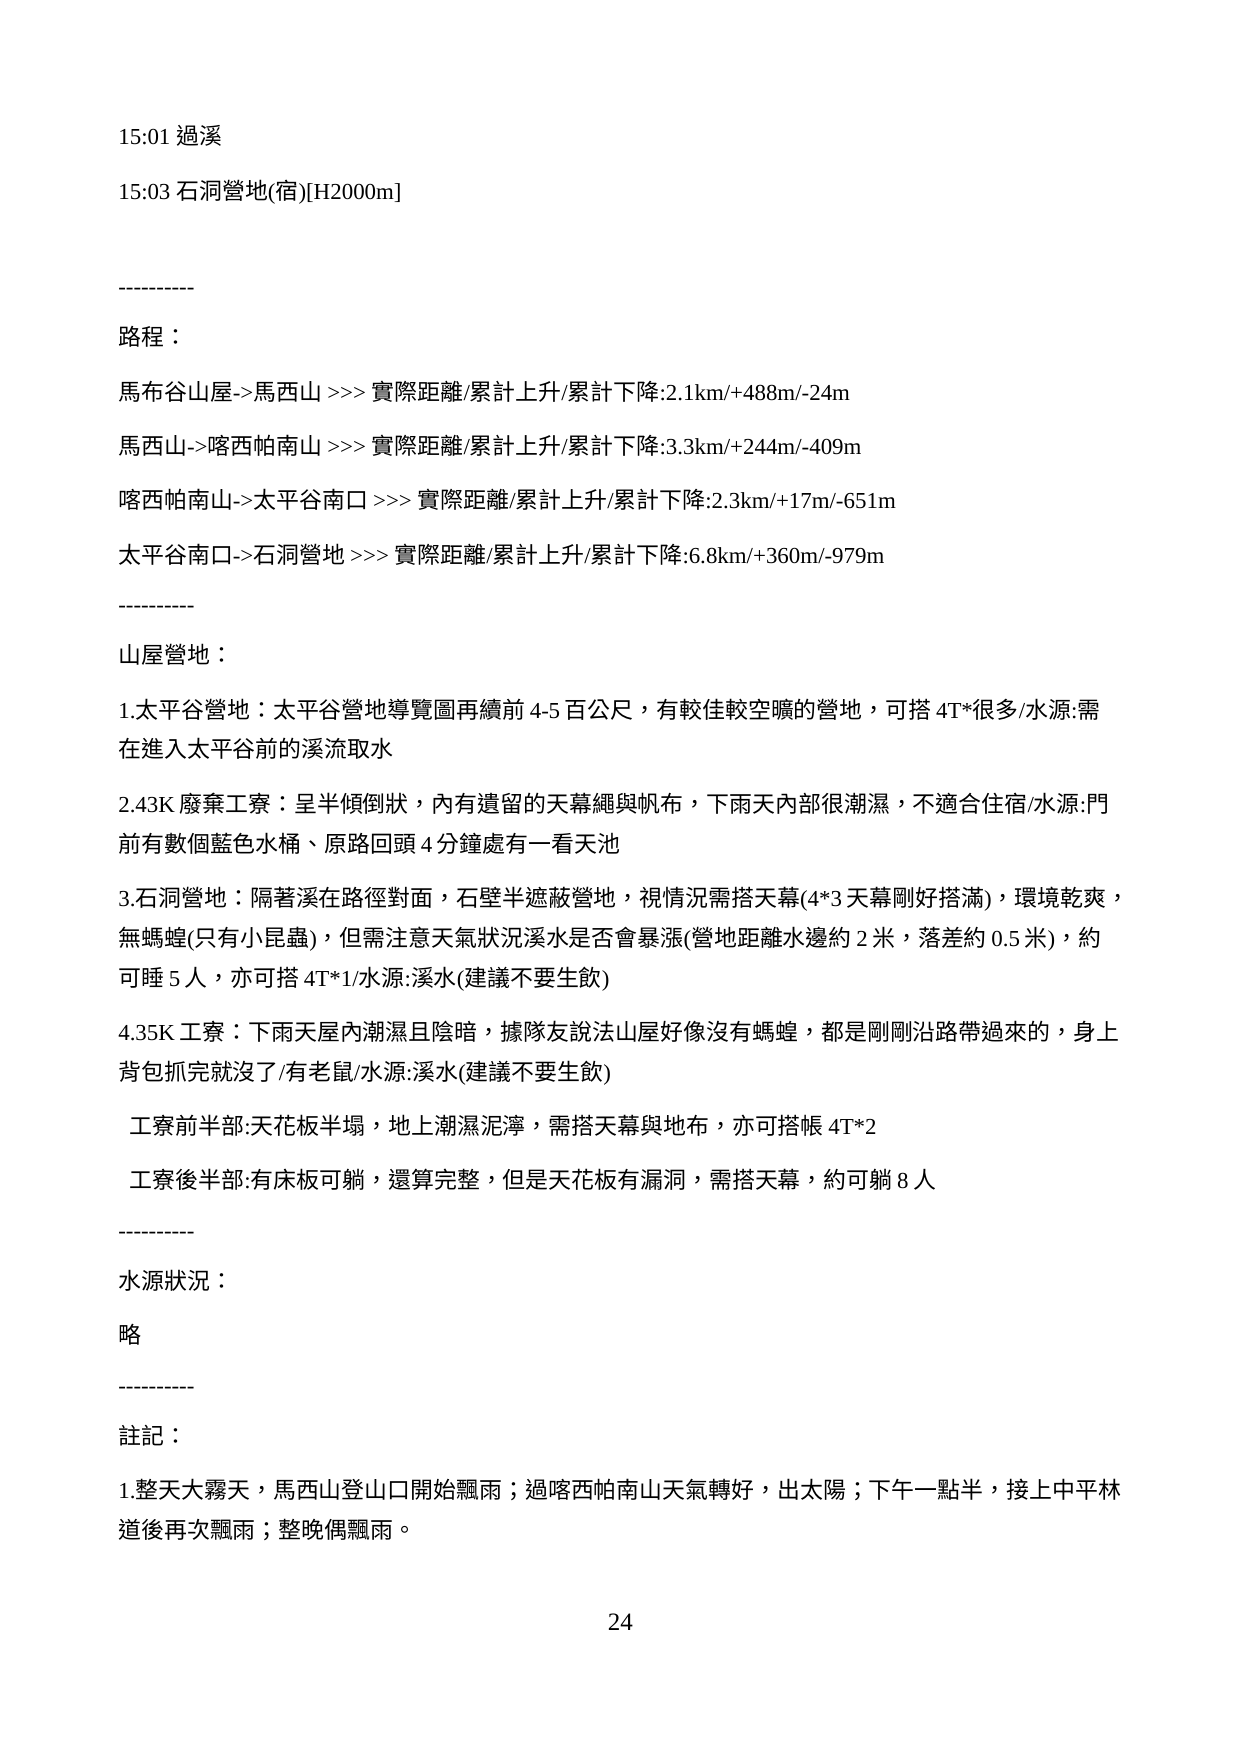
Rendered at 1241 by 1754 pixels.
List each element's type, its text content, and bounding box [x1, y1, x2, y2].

text 3.石洞營地：隔著溪在路徑對面，石壁半遮蔽營地，視情況需搭天幕(4*3天幕剛好搭滿)，環境乾爽，無螞蝗(只有小昆蟲)，但需注意天氣狀況溪水是否會暴漲(營地距離水邊約2米，落差約0.5米)，約可睡5人，亦可搭4T*1/水源:溪水(建議不要生飲) [118, 880, 1122, 993]
text 15:03 石洞營地(宿)[H2000m] [118, 172, 1122, 206]
text ---------- [118, 1372, 1122, 1398]
text 馬西山->喀西帕南山 >>> 實際距離/累計上升/累計下降:3.3km/+244m/-409m [118, 428, 1122, 461]
text 1.整天大霧天，馬西山登山口開始飄雨；過喀西帕南山天氣轉好，出太陽；下午一點半，接上中平林道後再次飄雨；整晚偶飄雨。 [118, 1472, 1122, 1545]
text 工寮前半部:天花板半塌，地上潮濕泥濘，需搭天幕與地布，亦可搭帳4T*2 [118, 1108, 1122, 1141]
text ---------- [118, 1217, 1122, 1243]
text 路程： [118, 319, 1122, 352]
text 略 [118, 1317, 1122, 1351]
text 4.35K工寮：下雨天屋內潮濕且陰暗，據隊友說法山屋好像沒有螞蝗，都是剛剛沿路帶過來的，身上背包抓完就沒了/有老鼠/水源:溪水(建議不要生飲) [118, 1014, 1122, 1087]
text ---------- [118, 273, 1122, 299]
text 1.太平谷營地：太平谷營地導覽圖再續前4-5百公尺，有較佳較空曠的營地，可搭4T*很多/水源:需在進入太平谷前的溪流取水 [118, 692, 1122, 764]
text 馬布谷山屋->馬西山 >>> 實際距離/累計上升/累計下降:2.1km/+488m/-24m [118, 373, 1122, 407]
text 水源狀況： [118, 1263, 1122, 1296]
text 山屋營地： [118, 637, 1122, 670]
text 工寮後半部:有床板可躺，還算完整，但是天花板有漏洞，需搭天幕，約可躺8人 [118, 1162, 1122, 1196]
text 2.43K廢棄工寮：呈半傾倒狀，內有遺留的天幕繩與帆布，下雨天內部很潮濕，不適合住宿/水源:門前有數個藍色水桶、原路回頭4分鐘處有一看天池 [118, 786, 1122, 859]
text 喀西帕南山->太平谷南口 >>> 實際距離/累計上升/累計下降:2.3km/+17m/-651m [118, 482, 1122, 516]
text 註記： [118, 1418, 1122, 1451]
text 太平谷南口->石洞營地 >>> 實際距離/累計上升/累計下降:6.8km/+360m/-979m [118, 537, 1122, 570]
text ---------- [118, 591, 1122, 617]
text 15:01 過溪 [118, 118, 1122, 151]
